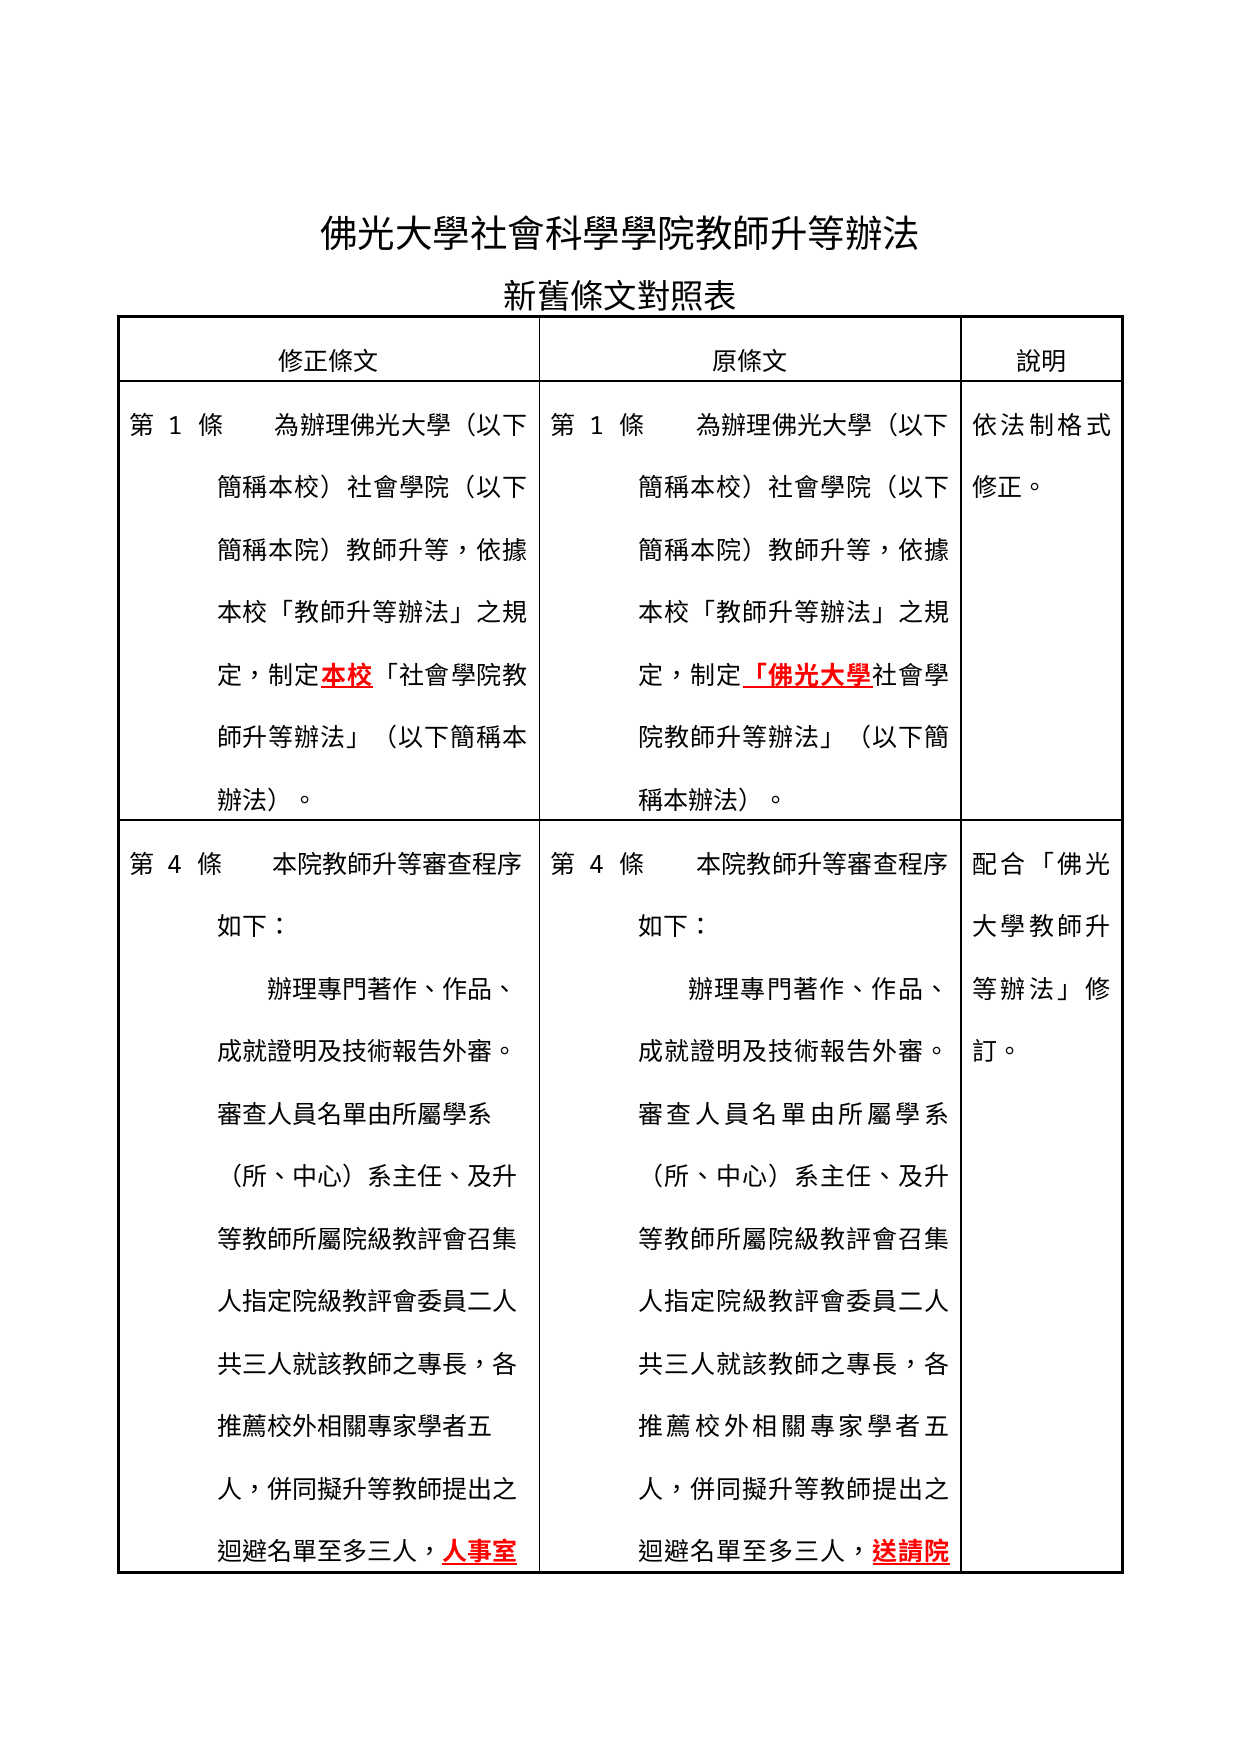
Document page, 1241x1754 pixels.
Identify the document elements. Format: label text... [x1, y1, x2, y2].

table_header 說明 [962, 318, 1121, 380]
table_header 修正條文 [120, 318, 539, 380]
table_cell 第 4 條 本院教師升等審查程序如下： 辦理專門著作、作品、成就證明及技術報告外審。審查人員名單由所屬學系（所、中心）系主任、及升等教師所屬院級教評會召集人指定院級教評會委員二人共三人就該教師之專長，各推薦校外相關專家學者五人，併同擬升等教師提出之迴避名單至多三人，送請院 [540, 821, 960, 1571]
table_cell 依法制格式修正。 [962, 382, 1121, 819]
table_cell 第 4 條 本院教師升等審查程序如下： 辦理專門著作、作品、成就證明及技術報告外審。審查人員名單由所屬學系（所、中心）系主任、及升等教師所屬院級教評會召集人指定院級教評會委員二人共三人就該教師之專長，各推薦校外相關專家學者五人，併同擬升等教師提出之迴避名單至多三人，人事室 [120, 821, 539, 1571]
table_cell 第 1 條 為辦理佛光大學（以下簡稱本校）社會學院（以下簡稱本院）教師升等，依據本校「教師升等辦法」之規定，制定本校「社會學院教師升等辦法」（以下簡稱本辦法）。 [120, 382, 539, 819]
text 佛光大學社會科學學院教師升等辦法 [118, 189, 1122, 252]
table_cell 第 1 條 為辦理佛光大學（以下簡稱本校）社會學院（以下簡稱本院）教師升等，依據本校「教師升等辦法」之規定，制定「佛光大學社會學院教師升等辦法」（以下簡稱本辦法）。 [540, 382, 960, 819]
text 新舊條文對照表 [118, 252, 1122, 314]
table_header 原條文 [540, 318, 960, 380]
table_cell 配合「佛光大學教師升等辦法」修訂。 [962, 821, 1121, 1571]
